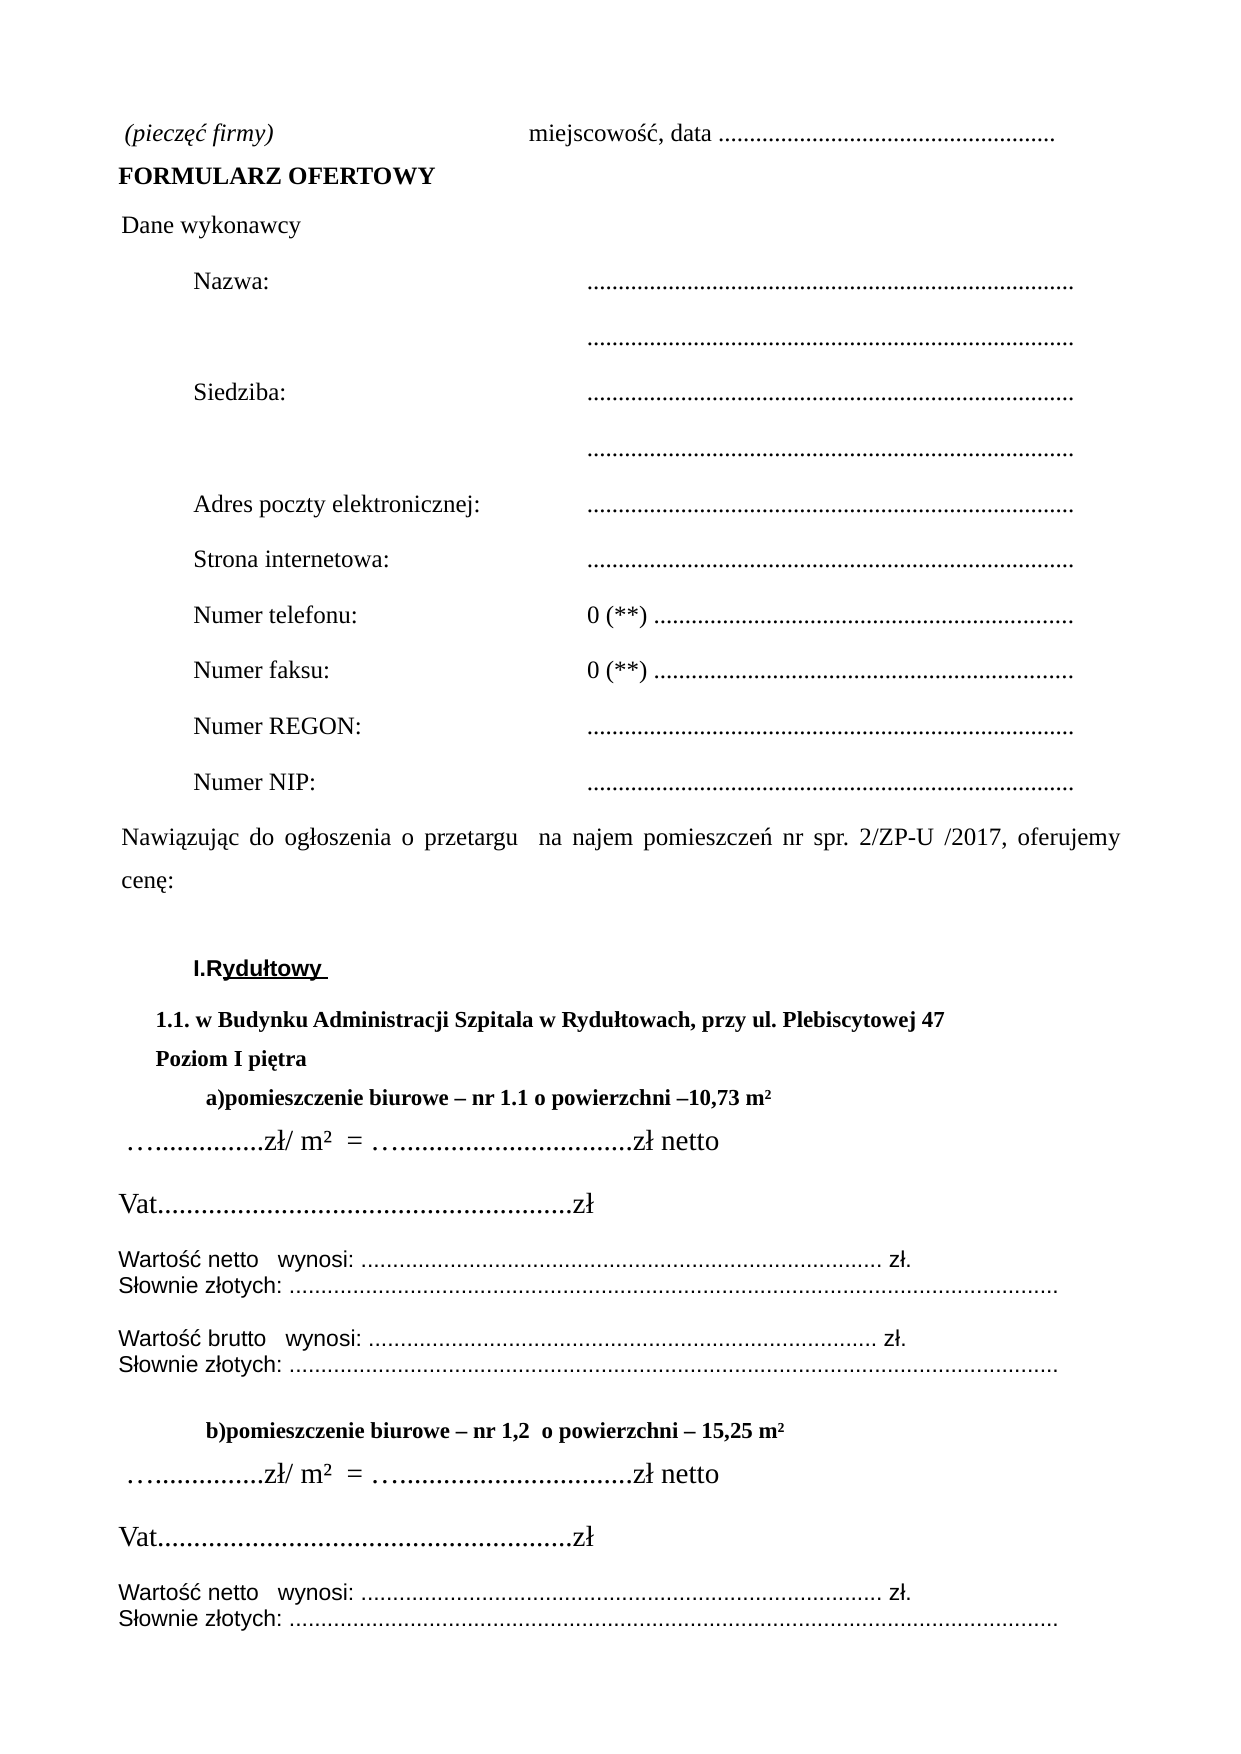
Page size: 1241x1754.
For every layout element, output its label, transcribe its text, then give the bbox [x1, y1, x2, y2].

text Numer faksu: 0 (**) [193, 656, 1122, 684]
text Dane wykonawcy [121, 211, 1122, 239]
text Słownie złotych: ......................................................................................................................... [118, 1351, 1122, 1377]
text Adres poczty elektronicznej: [193, 489, 1122, 517]
text (pieczęć firmy) miejscowość, data [118, 118, 1122, 147]
text Vat.........................................................zł [118, 1186, 1122, 1219]
text Nawiązując do ogłoszenia o przetargu na najem pomieszczeń nr spr. 2/ZP-U /2017, oferujemy cenę: [121, 822, 1122, 894]
text Słownie złotych: ......................................................................................................................... [118, 1272, 1122, 1298]
text Nazwa: [193, 266, 1122, 295]
text a)pomieszczenie biurowe – nr 1.1 o powierzchni –10,73 m² [192, 1084, 1122, 1111]
list I.Rydułtowy [156, 954, 1122, 981]
text Wartość brutto wynosi: ................................................................................ zł. [118, 1325, 1122, 1351]
text …...............zł/ m² = …................................zł netto [118, 1123, 1122, 1157]
text …...............zł/ m² = …................................zł netto [118, 1456, 1122, 1489]
text Numer NIP: [193, 767, 1122, 796]
text Numer REGON: [193, 711, 1122, 740]
text FORMULARZ OFERTOWY [118, 161, 1122, 190]
text Wartość netto wynosi: .................................................................................. zł. [118, 1246, 1122, 1272]
text Wartość netto wynosi: .................................................................................. zł. [118, 1578, 1122, 1605]
text Vat.........................................................zł [118, 1519, 1122, 1552]
text Siedziba: [193, 377, 1122, 406]
text 1.1. w Budynku Administracji Szpitala w Rydułtowach, przy ul. Plebiscytowej 47 [155, 1006, 1122, 1033]
text b)pomieszczenie biurowe – nr 1,2 o powierzchni – 15,25 m² [192, 1417, 1122, 1443]
text Strona internetowa: [193, 544, 1122, 573]
text Numer telefonu: 0 (**) [193, 600, 1122, 629]
text Poziom I piętra [155, 1045, 1122, 1072]
text Słownie złotych: ......................................................................................................................... [118, 1605, 1122, 1631]
